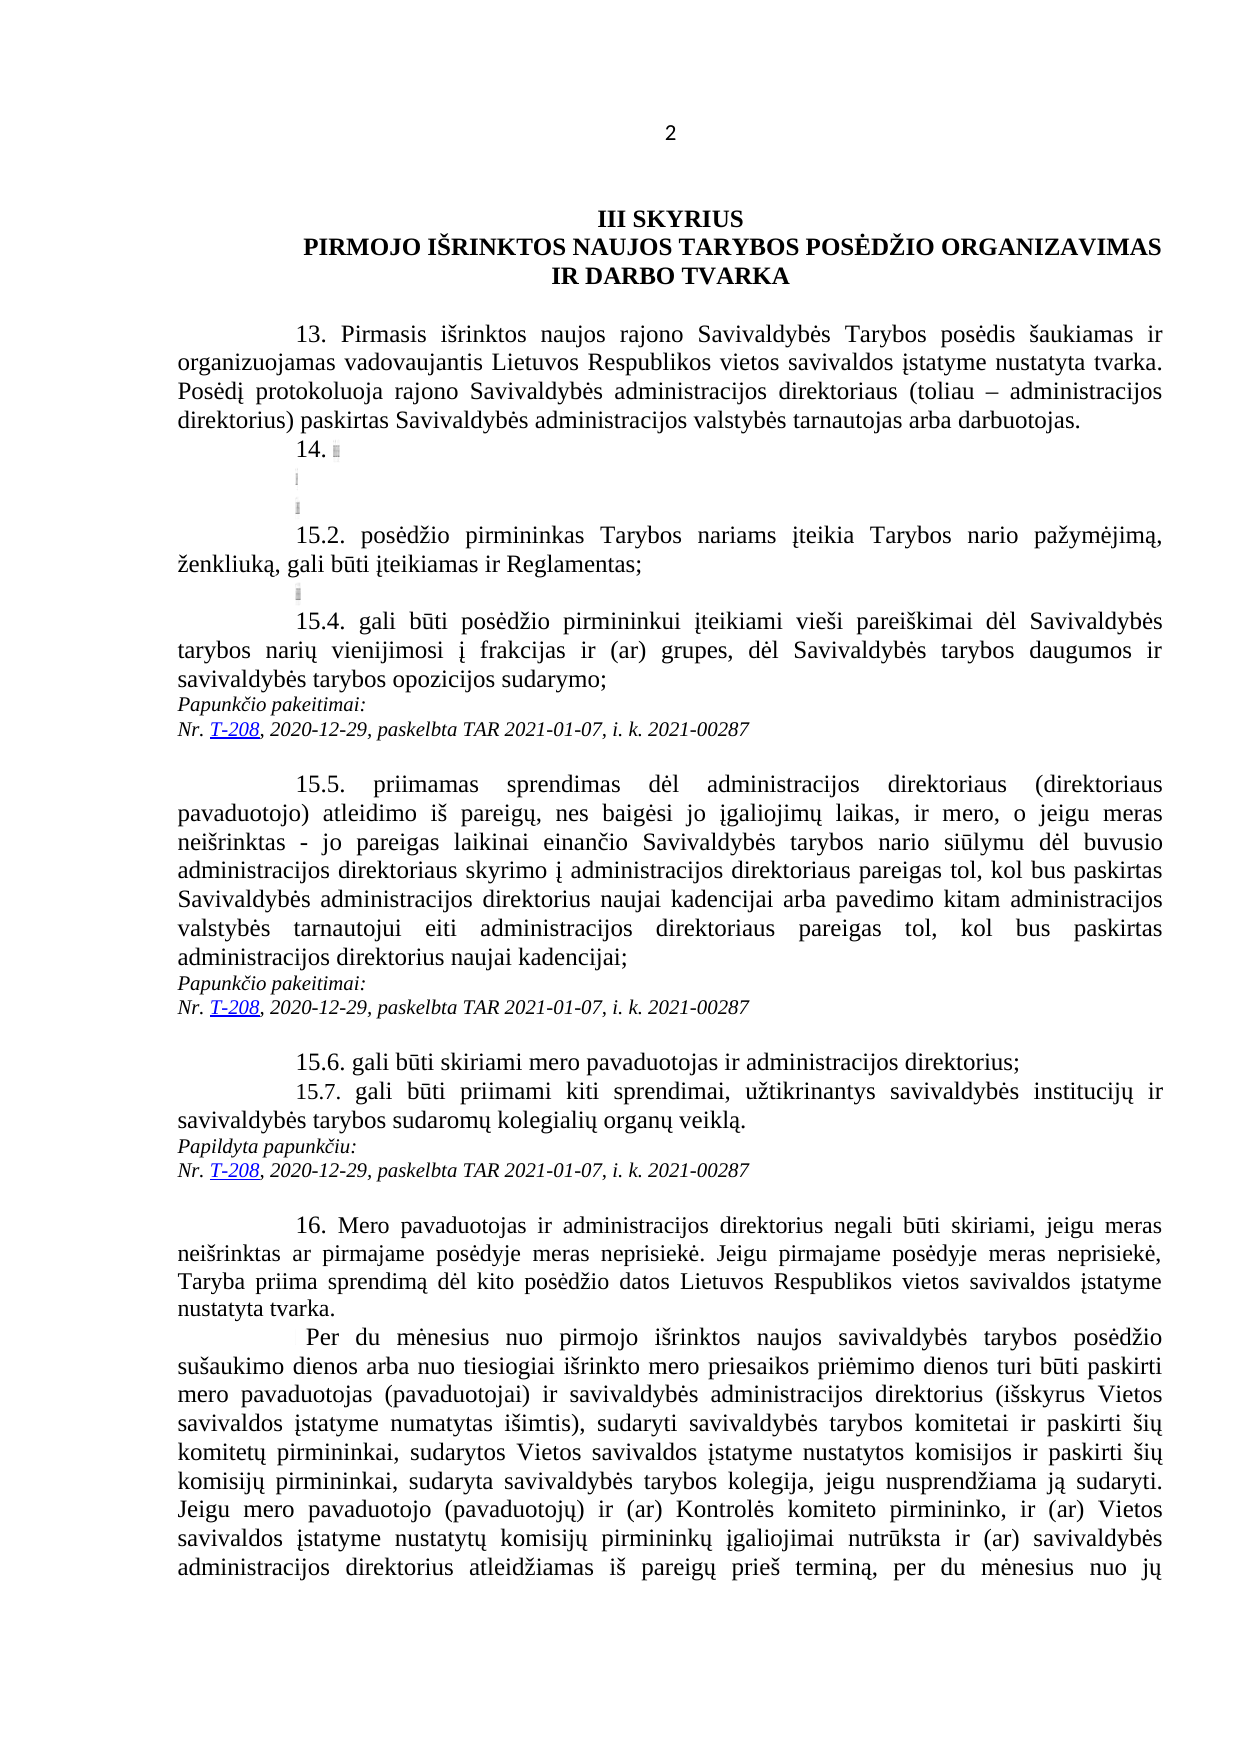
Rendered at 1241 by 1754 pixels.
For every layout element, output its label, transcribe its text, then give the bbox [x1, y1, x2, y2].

text Papunkčio pakeitimai: [177, 692, 1163, 716]
text Papildyta papunkčiu: [177, 1134, 1163, 1158]
text 16. Mero pavaduotojas ir administracijos direktorius negali būti skiriami, jeigu meras neišrinktas ar pirmajame posėdyje meras neprisiekė. Jeigu pirmajame posėdyje meras neprisiekė, Taryba priima sprendimą dėl kito posėdžio datos Lietuvos Respublikos vietos savivaldos įstatyme nustatyta tvarka. [177, 1211, 1163, 1322]
text Papunkčio pakeitimai: [177, 971, 1163, 994]
text III SKYRIUS [177, 204, 1163, 232]
text Nr. T-208, 2020-12-29, paskelbta TAR 2021-01-07, i. k. 2021-00287 [177, 994, 1163, 1019]
text 15.2. posėdžio pirmininkas Tarybos nariams įteikia Tarybos nario pažymėjimą, ženkliuką, gali būti įteikiamas ir Reglamentas; [177, 520, 1163, 577]
text 15.1. prisiekia Tarybos nariai Lietuvos Respublikos vietos savivaldos įstatyme nustatyta tvarka; [177, 491, 1163, 520]
text Nr. T-208, 2020-12-29, paskelbta TAR 2021-01-07, i. k. 2021-00287 [177, 716, 1163, 741]
text 15.4. gali būti posėdžio pirmininkui įteikiami vieši pareiškimai dėl Savivaldybės tarybos narių vienijimosi į frakcijas ir (ar) grupes, dėl Savivaldybės tarybos daugumos ir savivaldybės tarybos opozicijos sudarymo; [177, 606, 1163, 692]
text 15. Pirmajame išrinktos naujos Tarybos posėdyje: [177, 462, 1163, 491]
text 13. Pirmasis išrinktos naujos rajono Savivaldybės Tarybos posėdis šaukiamas ir organizuojamas vadovaujantis Lietuvos Respublikos vietos savivaldos įstatyme nustatyta tvarka. Posėdį protokoluoja rajono Savivaldybės administracijos direktoriaus (toliau – administracijos direktorius) paskirtas Savivaldybės administracijos valstybės tarnautojas arba darbuotojas. [177, 319, 1163, 434]
text 17. Per du mėnesius nuo pirmojo išrinktos naujos savivaldybės tarybos posėdžio sušaukimo dienos arba nuo tiesiogiai išrinkto mero priesaikos priėmimo dienos turi būti paskirti mero pavaduotojas (pavaduotojai) ir savivaldybės administracijos direktorius (išskyrus Vietos savivaldos įstatyme numatytas išimtis), sudaryti savivaldybės tarybos komitetai ir paskirti šių komitetų pirmininkai, sudarytos Vietos savivaldos įstatyme nustatytos komisijos ir paskirti šių komisijų pirmininkai, sudaryta savivaldybės tarybos kolegija, jeigu nusprendžiama ją sudaryti. Jeigu mero pavaduotojo (pavaduotojų) ir (ar) Kontrolės komiteto pirmininko, ir (ar) Vietos savivaldos įstatyme nustatytų komisijų pirmininkų įgaliojimai nutrūksta ir (ar) savivaldybės administracijos direktorius atleidžiamas iš pareigų prieš terminą, per du mėnesius nuo jų [177, 1322, 1163, 1581]
text 15.7. gali būti priimami kiti sprendimai, užtikrinantys savivaldybės institucijų ir savivaldybės tarybos sudaromų kolegialių organų veiklą. [177, 1076, 1163, 1134]
text 15.3. po Tarybos narių priesaikos posėdžio pirmininkas paskelbia posėdžio pradžią ir pristato posėdžio darbotvarkę; [177, 577, 1163, 606]
text 14. Po Tarybos narių (mero) priesaikos priėmimo Tarybos posėdžiui pirmininkauja meras arba, jeigu jo nėra, – vyriausiasis pagal amžių tarybos narys. [177, 434, 1163, 462]
text 15.6. gali būti skiriami mero pavaduotojas ir administracijos direktorius; [177, 1047, 1163, 1076]
text Nr. T-208, 2020-12-29, paskelbta TAR 2021-01-07, i. k. 2021-00287 [177, 1158, 1163, 1182]
text PIRMOJO IŠRINKTOS NAUJOS TARYBOS POSĖDŽIO ORGANIZAVIMAS IR DARBO TVARKA [177, 232, 1163, 290]
text 15.5. priimamas sprendimas dėl administracijos direktoriaus (direktoriaus pavaduotojo) atleidimo iš pareigų, nes baigėsi jo įgaliojimų laikas, ir mero, o jeigu meras neišrinktas - jo pareigas laikinai einančio Savivaldybės tarybos nario siūlymu dėl buvusio administracijos direktoriaus skyrimo į administracijos direktoriaus pareigas tol, kol bus paskirtas Savivaldybės administracijos direktorius naujai kadencijai arba pavedimo kitam administracijos valstybės tarnautojui eiti administracijos direktoriaus pareigas tol, kol bus paskirtas administracijos direktorius naujai kadencijai; [177, 769, 1163, 971]
